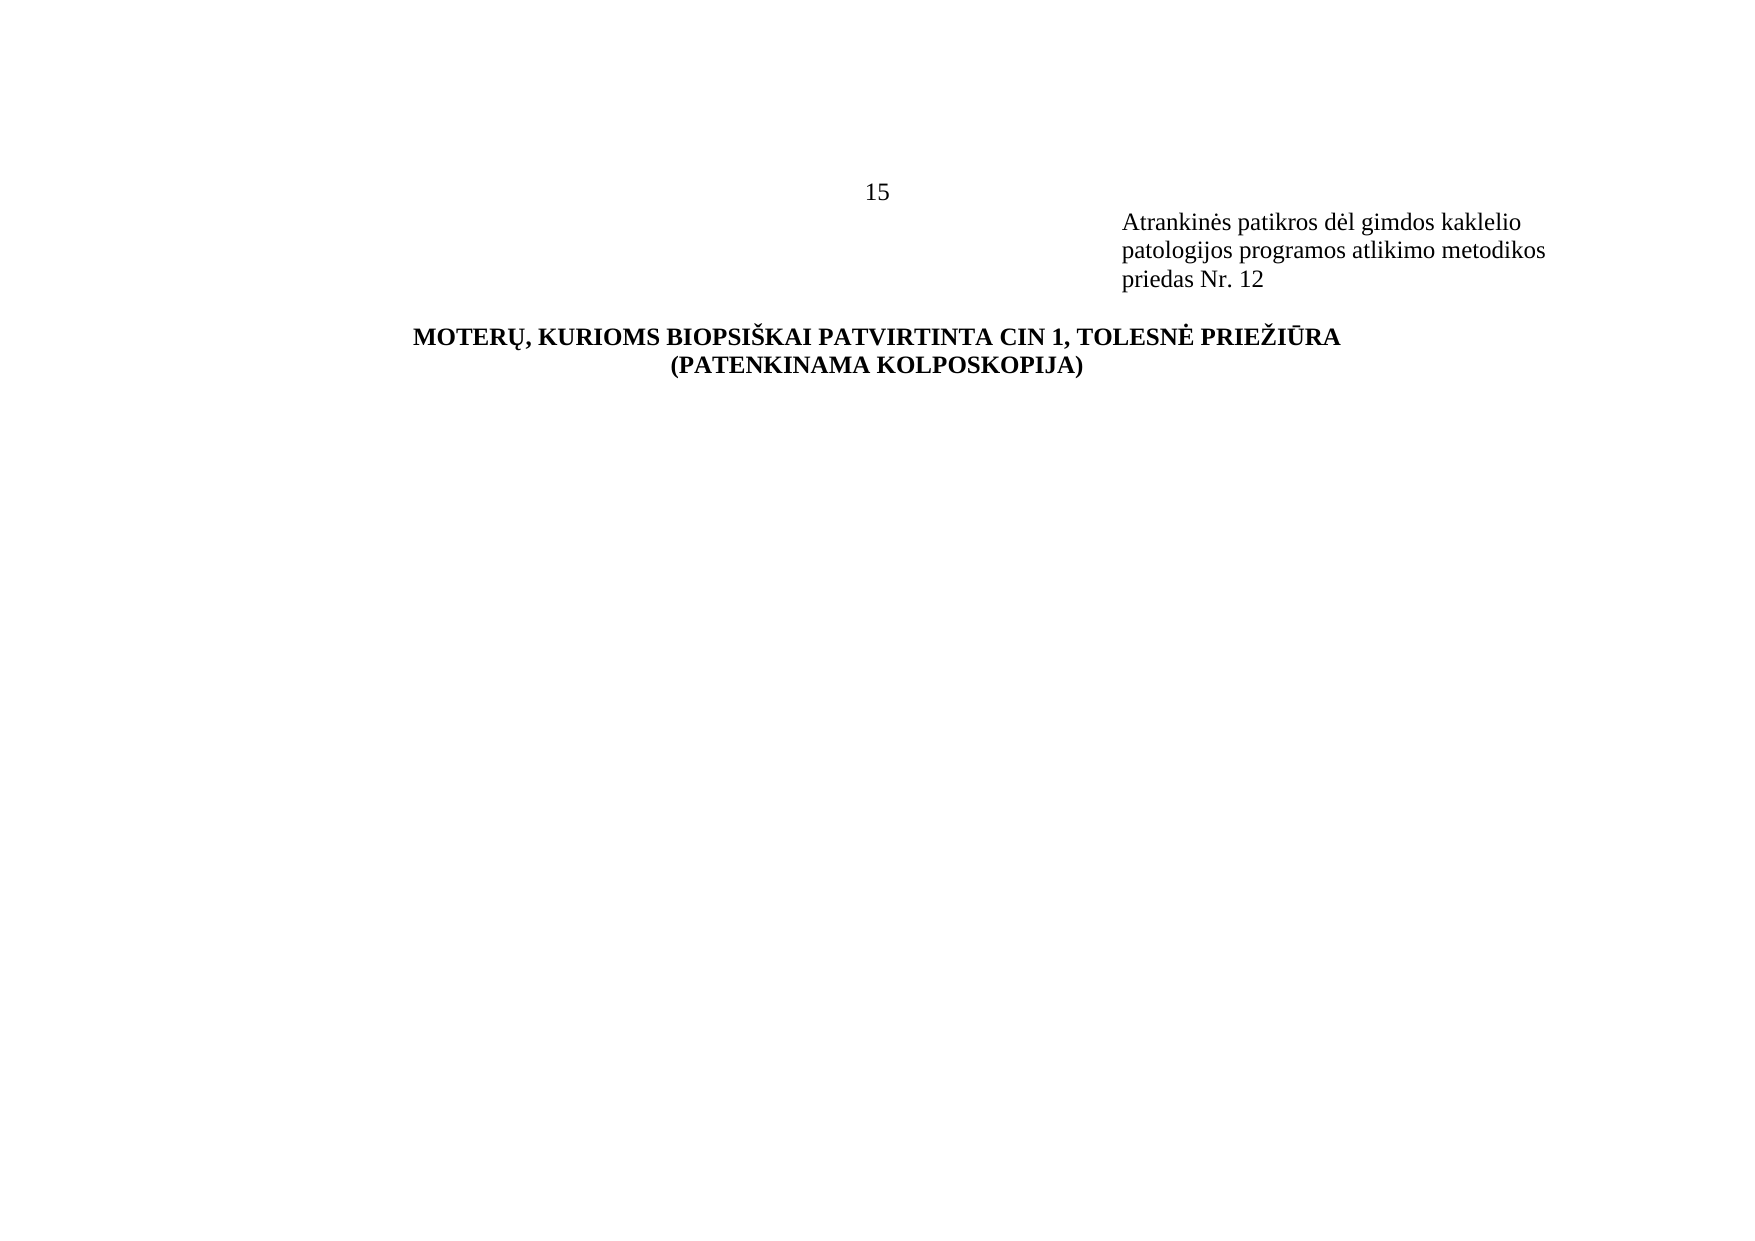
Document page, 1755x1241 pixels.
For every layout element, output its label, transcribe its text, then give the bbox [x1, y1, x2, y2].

text priedas Nr. 12 [118, 264, 1636, 293]
text Atrankinės patikros dėl gimdos kaklelio [118, 207, 1636, 235]
text MOTERŲ, KURIOMS BIOPSIŠKAI PATVIRTINTA CIN 1, TOLESNĖ PRIEŽIŪRA [118, 322, 1636, 350]
text patologijos programos atlikimo metodikos [118, 235, 1636, 264]
text (PATENKINAMA KOLPOSKOPIJA) [118, 350, 1636, 379]
